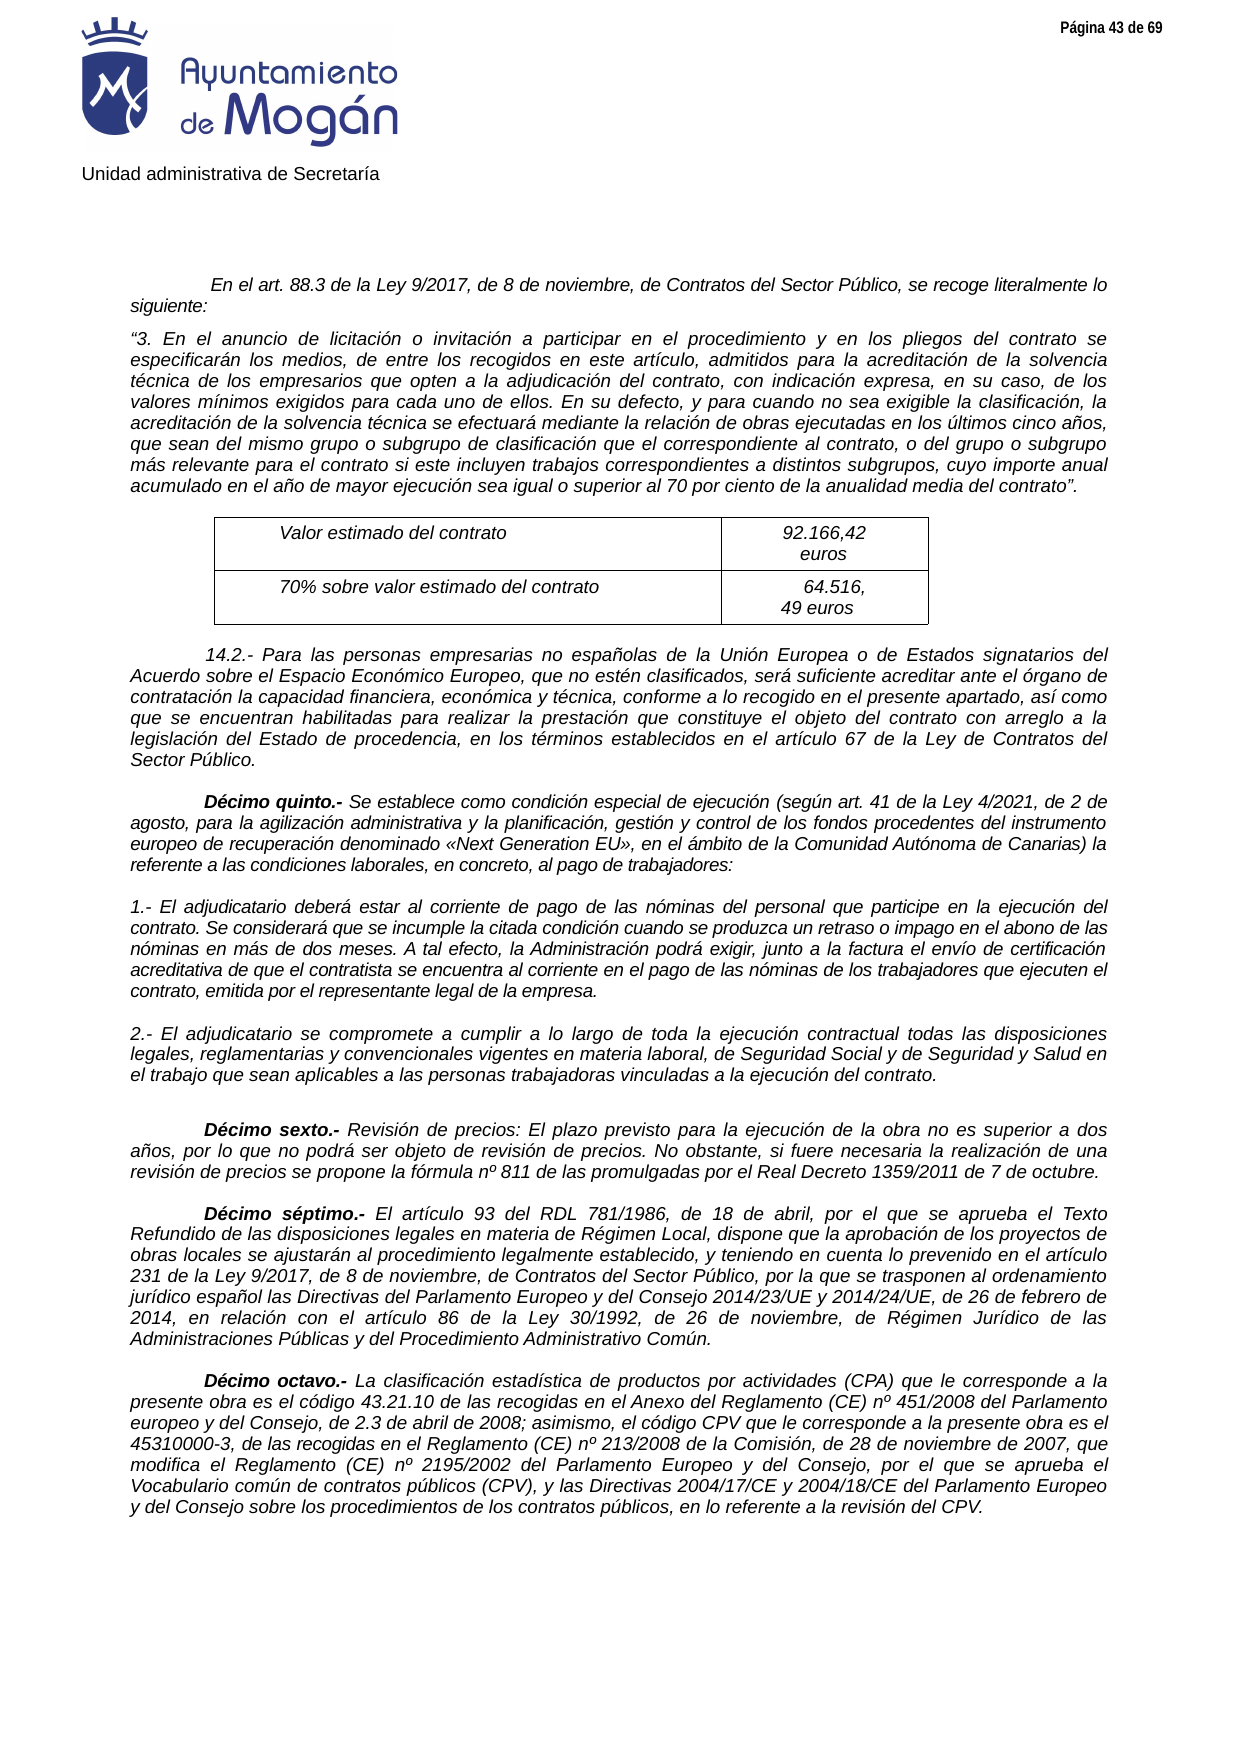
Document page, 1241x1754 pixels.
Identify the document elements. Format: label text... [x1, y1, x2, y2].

text Décimo octavo.- La clasificación estadística de productos por actividades (CPA) que le corresponde a la presente obra es el código 43.21.10 de las recogidas en el Anexo del Reglamento (CE) nº 451/2008 del Parlamento europeo y del Consejo, de 2.3 de abril de 2008; asimismo, el código CPV que le corresponde a la presente obra es el 45310000-3, de las recogidas en el Reglamento (CE) nº 213/2008 de la Comisión, de 28 de noviembre de 2007, que modifica el Reglamento (CE) nº 2195/2002 del Parlamento Europeo y del Consejo, por el que se aprueba el Vocabulario común de contratos públicos (CPV), y las Directivas 2004/17/CE y 2004/18/CE del Parlamento Europeo y del Consejo sobre los procedimientos de los contratos públicos, en lo referente a la revisión del CPV. [130, 1370, 1110, 1517]
text Décimo sexto.- Revisión de precios: El plazo previsto para la ejecución de la obra no es superior a dos años, por lo que no podrá ser objeto de revisión de precios. No obstante, si fuere necesaria la realización de una revisión de precios se propone la fórmula nº 811 de las promulgadas por el Real Decreto 1359/2011 de 7 de octubre. [130, 1119, 1110, 1182]
table_cell 64.516,49 euros [722, 571, 928, 624]
table_header Valor estimado del contrato [215, 518, 721, 570]
text 1.- El adjudicatario deberá estar al corriente de pago de las nóminas del personal que participe en la ejecución del contrato. Se considerará que se incumple la citada condición cuando se produzca un retraso o impago en el abono de las nóminas en más de dos meses. A tal efecto, la Administración podrá exigir, junto a la factura el envío de certificación acreditativa de que el contratista se encuentra al corriente en el pago de las nóminas de los trabajadores que ejecuten el contrato, emitida por el representante legal de la empresa. [130, 897, 1110, 1001]
text 2.- El adjudicatario se compromete a cumplir a lo largo de toda la ejecución contractual todas las disposiciones legales, reglamentarias y convencionales vigentes en materia laboral, de Seguridad Social y de Seguridad y Salud en el trabajo que sean aplicables a las personas trabajadoras vinculadas a la ejecución del contrato. [130, 1023, 1110, 1086]
text Décimo quinto.- Se establece como condición especial de ejecución (según art. 41 de la Ley 4/2021, de 2 de agosto, para la agilización administrativa y la planificación, gestión y control de los fondos procedentes del instrumento europeo de recuperación denominado «Next Generation EU», en el ámbito de la Comunidad Autónoma de Canarias) la referente a las condiciones laborales, en concreto, al pago de trabajadores: [130, 791, 1110, 875]
text En el art. 88.3 de la Ley 9/2017, de 8 de noviembre, de Contratos del Sector Público, se recoge literalmente lo siguiente: [130, 275, 1110, 317]
text Décimo séptimo.- El artículo 93 del RDL 781/1986, de 18 de abril, por el que se aprueba el Texto Refundido de las disposiciones legales en materia de Régimen Local, dispone que la aprobación de los proyectos de obras locales se ajustarán al procedimiento legalmente establecido, y teniendo en cuenta lo prevenido en el artículo 231 de la Ley 9/2017, de 8 de noviembre, de Contratos del Sector Público, por la que se trasponen al ordenamiento jurídico español las Directivas del Parlamento Europeo y del Consejo 2014/23/UE y 2014/24/UE, de 26 de febrero de 2014, en relación con el artículo 86 de la Ley 30/1992, de 26 de noviembre, de Régimen Jurídico de las Administraciones Públicas y del Procedimiento Administrativo Común. [130, 1203, 1110, 1349]
text “3. En el anuncio de licitación o invitación a participar en el procedimiento y en los pliegos del contrato se especificarán los medios, de entre los recogidos en este artículo, admitidos para la acreditación de la solvencia técnica de los empresarios que opten a la adjudicación del contrato, con indicación expresa, en su caso, de los valores mínimos exigidos para cada uno de ellos. En su defecto, y para cuando no sea exigible la clasificación, la acreditación de la solvencia técnica se efectuará mediante la relación de obras ejecutadas en los últimos cinco años, que sean del mismo grupo o subgrupo de clasificación que el correspondiente al contrato, o del grupo o subgrupo más relevante para el contrato si este incluyen trabajos correspondientes a distintos subgrupos, cuyo importe anual acumulado en el año de mayor ejecución sea igual o superior al 70 por ciento de la anualidad media del contrato”. [130, 328, 1110, 496]
picture [81, 17, 398, 153]
table_cell 70% sobre valor estimado del contrato [215, 571, 721, 624]
text 14.2.- Para las personas empresarias no españolas de la Unión Europea o de Estados signatarios del Acuerdo sobre el Espacio Económico Europeo, que no estén clasificados, será suficiente acreditar ante el órgano de contratación la capacidad financiera, económica y técnica, conforme a lo recogido en el presente apartado, así como que se encuentran habilitadas para realizar la prestación que constituye el objeto del contrato con arreglo a la legislación del Estado de procedencia, en los términos establecidos en el artículo 67 de la Ley de Contratos del Sector Público. [130, 645, 1110, 770]
table_header 92.166,42 euros [722, 518, 928, 570]
